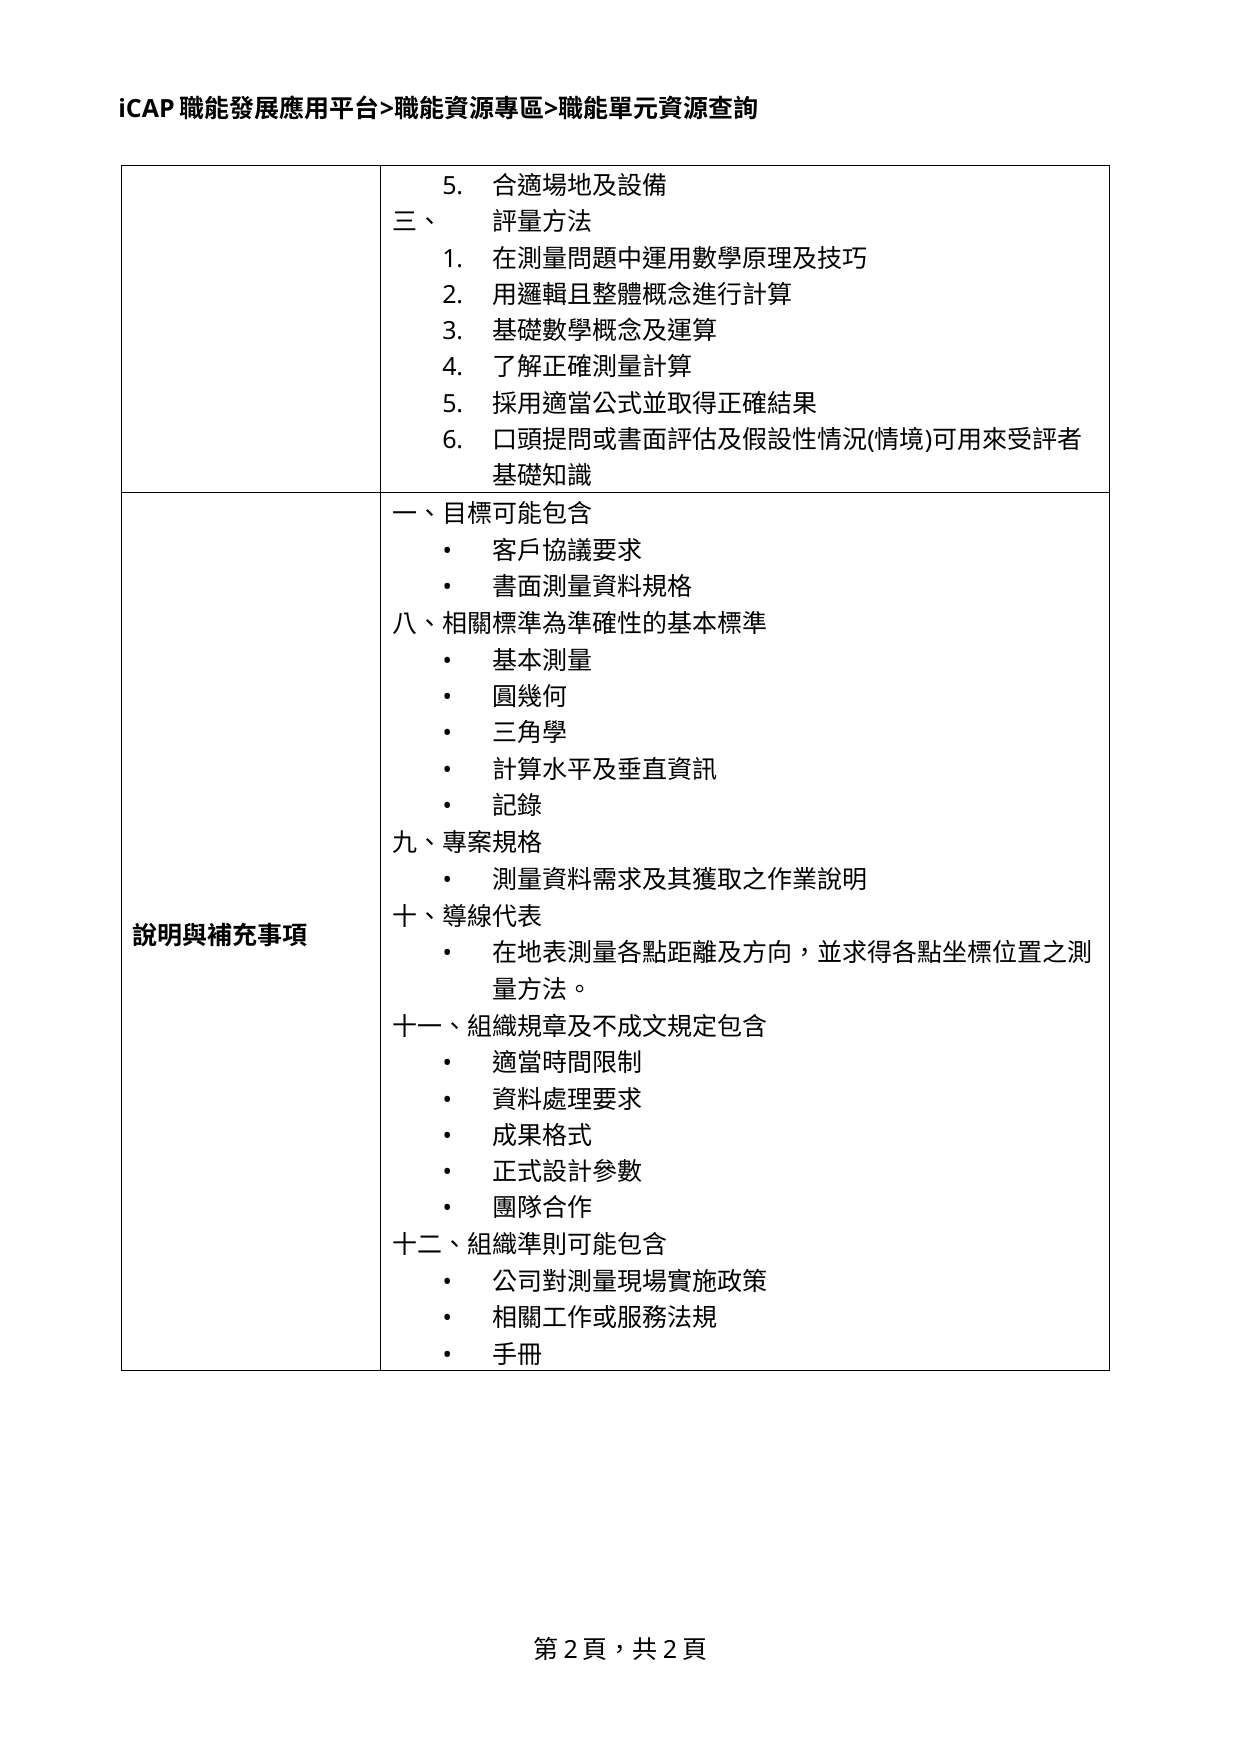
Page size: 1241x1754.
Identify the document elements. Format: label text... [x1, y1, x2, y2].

table_cell 說明與補充事項 [122, 493, 380, 1370]
table_cell 目標可能包含 客戶協議要求 書面測量資料規格 相關標準為準確性的基本標準 基本測量 圓幾何 三角學 計算水平及垂直資訊 記錄 專案規格 測量資料需求及其獲取之作業說明 導線代表 在地表測量各點距離及方向，並求得各點坐標位置之測量方法。 組織規章及不成文規定包含 適當時間限制 資料處理要求 成果格式 正式設計參數 團隊合作 組織準則可能包含 公司對測量現場實施政策 相關工作或服務法規 手冊 [381, 493, 1109, 1370]
table_cell 評量之關鍵面向/能力證明之證據 必要時，應該提供適當的學習及評量支援 在適當情況下，實體資源應涵蓋專為身障人士設計的設備 評量所需情境與特定資源 評量儀器，包含個人記事簿及評量記錄本 作業須知、工作規劃及時程、政策文件及責任聲明 專業評量服務之訓練提供者 相關準則、規定及作業規範 合適場地及設備 評量方法 在測量問題中運用數學原理及技巧 用邏輯且整體概念進行計算 基礎數學概念及運算 了解正確測量計算 採用適當公式並取得正確結果 口頭提問或書面評估及假設性情況(情境)可用來受評者基礎知識 [381, 166, 1109, 492]
table_cell [122, 166, 380, 492]
